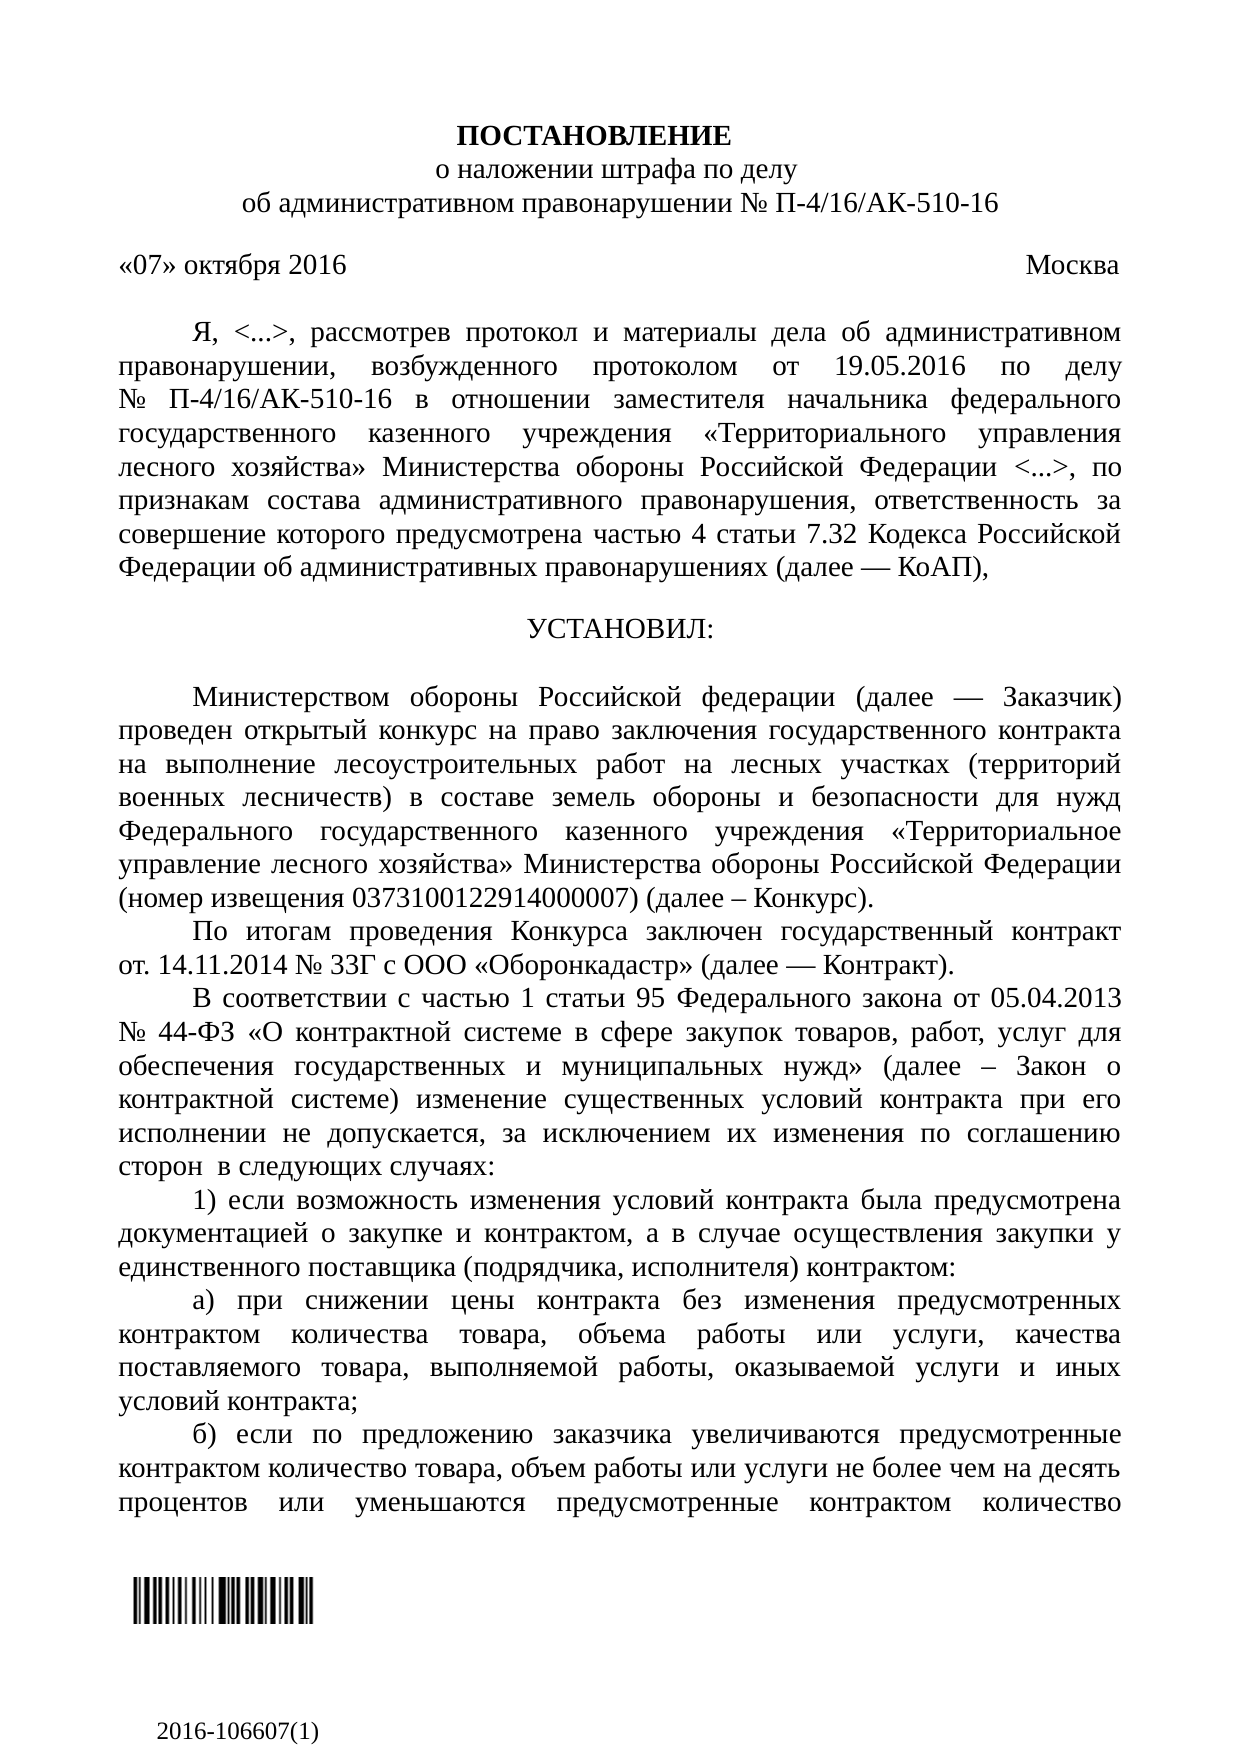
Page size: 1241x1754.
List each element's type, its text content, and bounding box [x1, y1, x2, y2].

text В соответствии с частью 1 статьи 95 Федерального закона от 05.04.2013 № 44-ФЗ «О контрактной системе в сфере закупок товаров, работ, услуг для обеспечения государственных и муниципальных нужд» (далее – Закон о контрактной системе) изменение существенных условий контракта при его исполнении не допускается, за исключением их изменения по соглашению сторон в следующих случаях: [118, 981, 1122, 1182]
text 1) если возможность изменения условий контракта была предусмотрена документацией о закупке и контрактом, а в случае осуществления закупки у единственного поставщика (подрядчика, исполнителя) контрактом: [118, 1182, 1122, 1282]
text а) при снижении цены контракта без изменения предусмотренных контрактом количества товара, объема работы или услуги, качества поставляемого товара, выполняемой работы, оказываемой услуги и иных условий контракта; [118, 1282, 1122, 1417]
text «07» октября 2016 Москва [118, 247, 1122, 281]
text б) если по предложению заказчика увеличиваются предусмотренные контрактом количество товара, объем работы или услуги не более чем на десять процентов или уменьшаются предусмотренные контрактом количество [118, 1417, 1122, 1517]
text По итогам проведения Конкурса заключен государственный контракт от. 14.11.2014 № 33Г с ООО «Оборонкадастр» (далее — Контракт). [118, 913, 1122, 981]
text УСТАНОВИЛ: [118, 612, 1122, 645]
text ПОСТАНОВЛЕНИЕ [118, 118, 1078, 152]
picture [118, 1577, 331, 1624]
text об административном правонарушении № П-4/16/АК-510-16 [118, 185, 1122, 219]
text о наложении штрафа по делу [118, 152, 1122, 185]
text Министерством обороны Российской федерации (далее — Заказчик) проведен открытый конкурс на право заключения государственного контракта на выполнение лесоустроительных работ на лесных участках (территорий военных лесничеств) в составе земель обороны и безопасности для нужд Федерального государственного казенного учреждения «Территориальное управление лесного хозяйства» Министерства обороны Российской Федерации (номер извещения 0373100122914000007) (далее – Конкурс). [118, 679, 1122, 913]
text Я, <...>, рассмотрев протокол и материалы дела об административном правонарушении, возбужденного протоколом от 19.05.2016 по делу № П-4/16/АК-510-16 в отношении заместителя начальника федерального государственного казенного учреждения «Территориального управления лесного хозяйства» Министерства обороны Российской Федерации <...>, по признакам состава административного правонарушения, ответственность за совершение которого предусмотрена частью 4 статьи 7.32 Кодекса Российской Федерации об административных правонарушениях (далее — КоАП), [118, 314, 1122, 583]
